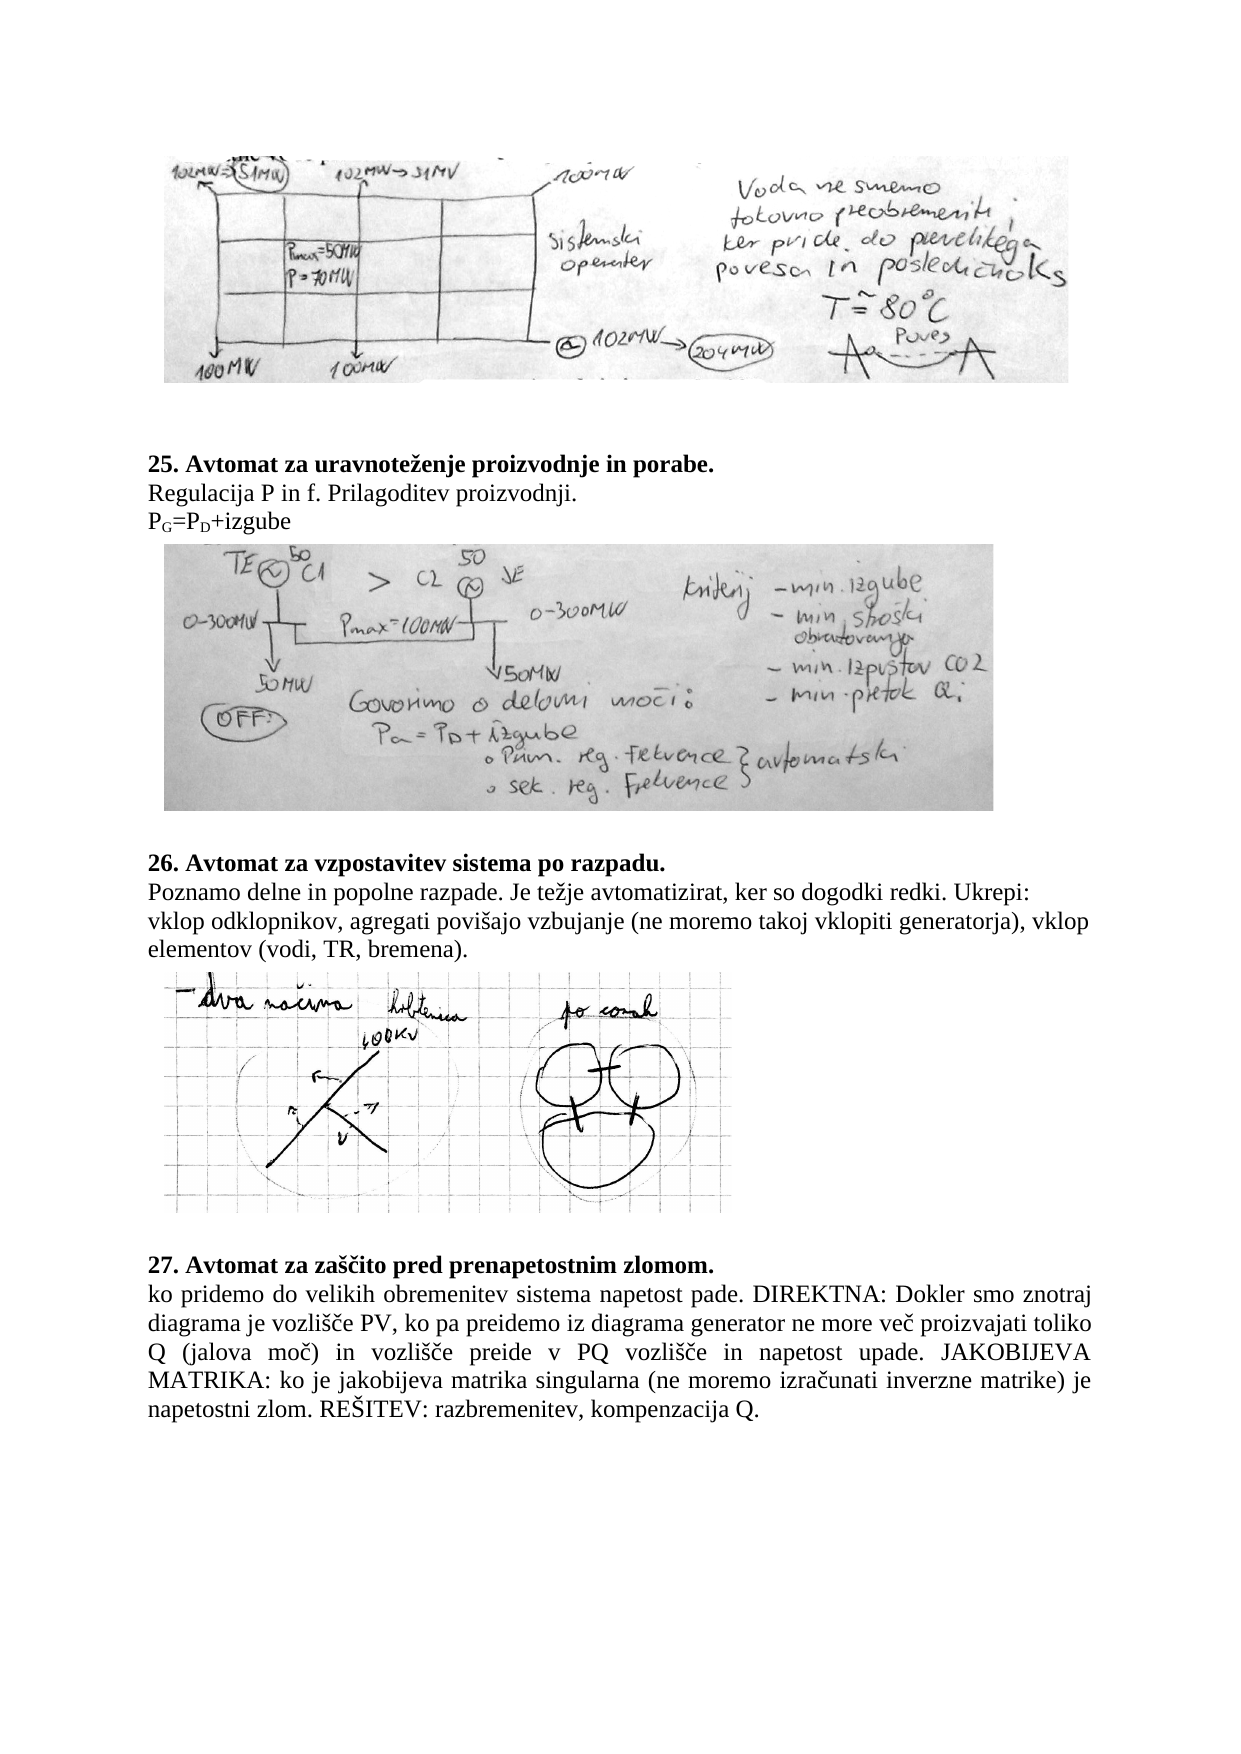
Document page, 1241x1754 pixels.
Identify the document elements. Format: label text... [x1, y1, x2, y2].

text Poznamo delne in popolne razpade. Je težje avtomatizirat, ker so dogodki redki. Ukrepi: vklop odklopnikov, agregati povišajo vzbujanje (ne moremo takoj vklopiti generatorja), vklop elementov (vodi, TR, bremena). [148, 877, 1093, 963]
text 27. Avtomat za zaščito pred prenapetostnim zlomom. [148, 1250, 1093, 1279]
text Regulacija P in f. Prilagoditev proizvodnji. [148, 478, 1093, 506]
text 26. Avtomat za vzpostavitev sistema po razpadu. [148, 848, 1093, 877]
text PG=PD+izgube [148, 506, 1093, 535]
text 25. Avtomat za uravnoteženje proizvodnje in porabe. [148, 449, 1093, 478]
text ko pridemo do velikih obremenitev sistema napetost pade. DIREKTNA: Dokler smo znotraj diagrama je vozlišče PV, ko pa preidemo iz diagrama generator ne more več proizvajati toliko Q (jalova moč) in vozlišče preide v PQ vozlišče in napetost upade. JAKOBIJEVA MATRIKA: ko je jakobijeva matrika singularna (ne moremo izračunati inverzne matrike) je napetostni zlom. REŠITEV: razbremenitev, kompenzacija Q. [148, 1279, 1093, 1423]
picture [164, 972, 732, 1213]
